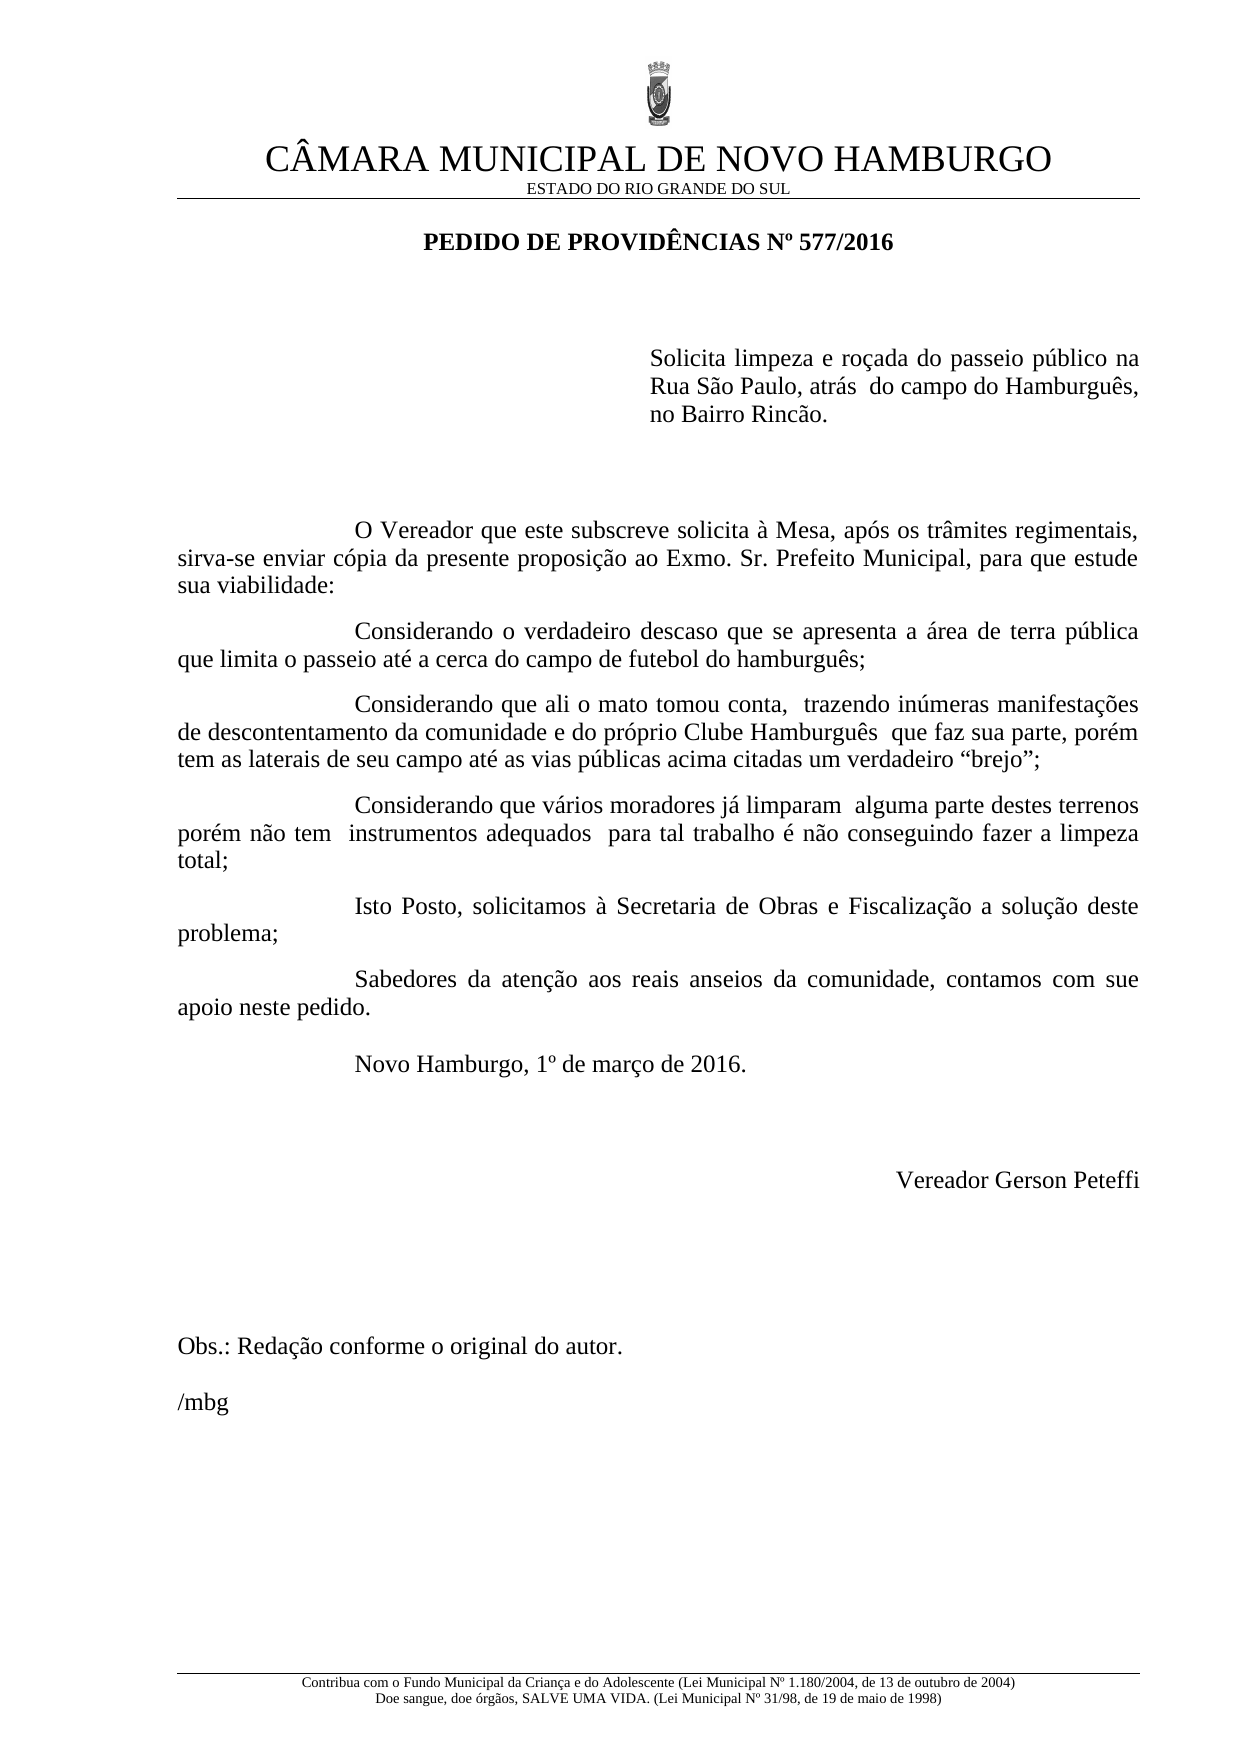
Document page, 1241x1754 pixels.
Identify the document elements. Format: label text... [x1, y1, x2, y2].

text /mbg [177, 1388, 1140, 1416]
text Considerando que vários moradores já limparam alguma parte destes terrenos porém não tem instrumentos adequados para tal trabalho é não conseguindo fazer a limpeza total; [177, 791, 1140, 874]
text Vereador Gerson Peteffi [177, 1166, 1140, 1194]
text Considerando que ali o mato tomou conta, trazendo inúmeras manifestações de descontentamento da comunidade e do próprio Clube Hamburguês que faz sua parte, porém tem as laterais de seu campo até as vias públicas acima citadas um verdadeiro “brejo”; [177, 690, 1140, 773]
text Isto Posto, solicitamos à Secretaria de Obras e Fiscalização a solução deste problema; [177, 892, 1140, 947]
text Solicita limpeza e roçada do passeio público na Rua São Paulo, atrás do campo do Hamburguês, no Bairro Rincão. [649, 344, 1140, 428]
text Novo Hamburgo, 1º de março de 2016. [177, 1050, 1140, 1078]
text O Vereador que este subscreve solicita à Mesa, após os trâmites regimentais, sirva-se enviar cópia da presente proposição ao Exmo. Sr. Prefeito Municipal, para que estude sua viabilidade: [177, 516, 1140, 599]
text Sabedores da atenção aos reais anseios da comunidade, contamos com sue apoio neste pedido. [177, 965, 1140, 1020]
text PEDIDO DE PROVIDÊNCIAS Nº 577/2016 [177, 228, 1140, 256]
text Obs.: Redação conforme o original do autor. [177, 1332, 1140, 1360]
text Considerando o verdadeiro descaso que se apresenta a área de terra pública que limita o passeio até a cerca do campo de futebol do hamburguês; [177, 617, 1140, 672]
